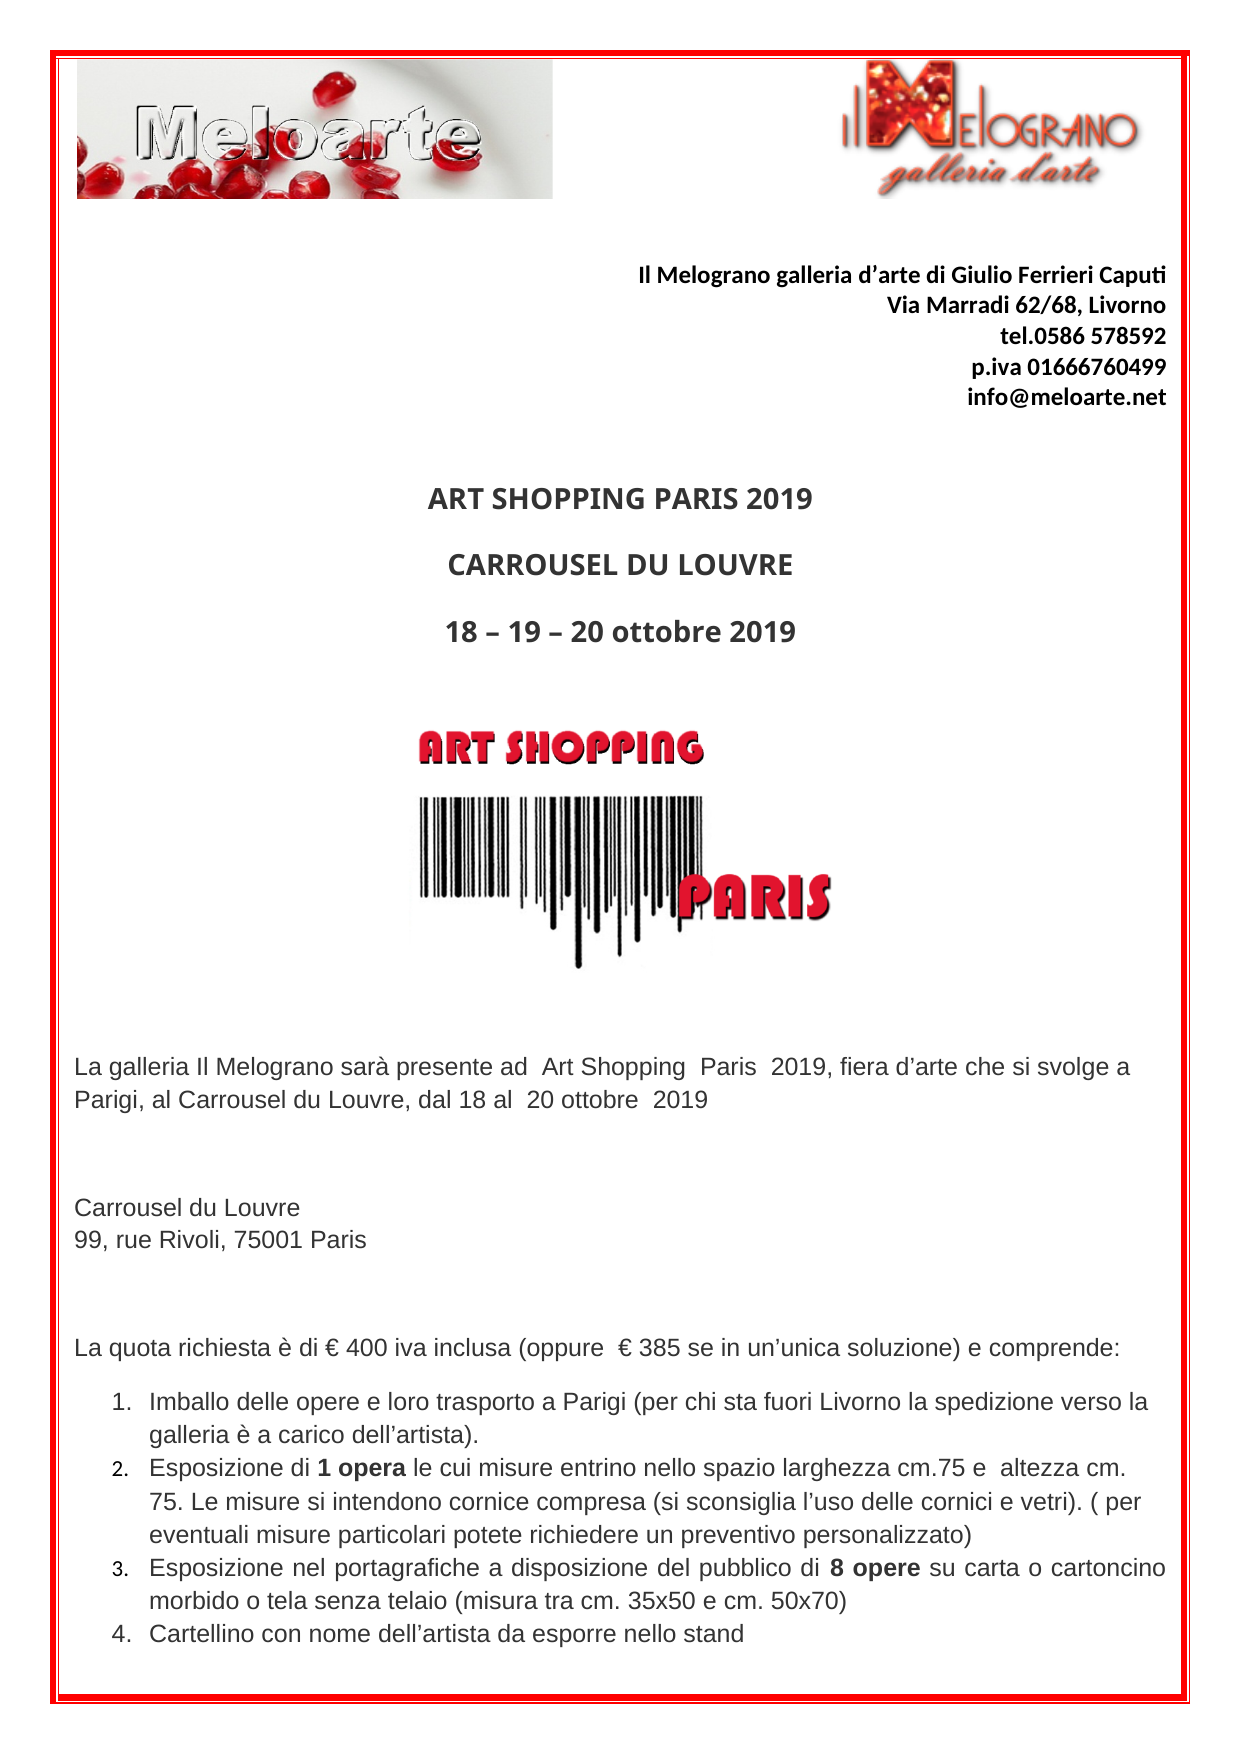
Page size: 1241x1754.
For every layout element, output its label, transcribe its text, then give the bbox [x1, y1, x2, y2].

text CARROUSEL DU LOUVRE [74, 545, 1167, 584]
list Imballo delle opere e loro trasporto a Parigi (per chi sta fuori Livorno la spedizione verso la galleria è a carico dell’artista). [111, 1387, 1167, 1449]
picture [829, 59, 1150, 199]
list Cartellino con nome dell’artista da esporre nello stand [111, 1619, 1167, 1648]
text tel.0586 578592 [464, 320, 1167, 351]
text Via Marradi 62/68, Livorno [464, 290, 1167, 320]
text p.iva 01666760499 [464, 351, 1167, 381]
list Esposizione nel portagrafiche a disposizione del pubblico di 8 opere su carta o cartoncino morbido o tela senza telaio (misura tra cm. 35x50 e cm. 50x70) [111, 1553, 1167, 1615]
text Carrousel du Louvre 99, rue Rivoli, 75001 Paris [74, 1192, 1167, 1254]
list Esposizione di 1 opera le cui misure entrino nello spazio larghezza cm.75 e altezza cm. 75. Le misure si intendono cornice compresa (si sconsiglia l’uso delle cornici e vetri). ( per eventuali misure particolari potete richiedere un preventivo personalizzato) [111, 1453, 1167, 1548]
text La galleria Il Melograno sarà presente ad Art Shopping Paris 2019, fiera d’arte che si svolge a Parigi, al Carrousel du Louvre, dal 18 al 20 ottobre 2019 [74, 1052, 1167, 1113]
text La quota richiesta è di € 400 iva inclusa (oppure € 385 se in un’unica soluzione) e comprende: [74, 1333, 1167, 1362]
picture [77, 59, 553, 199]
text info@meloarte.net [464, 381, 1167, 412]
text Il Melograno galleria d’arte di Giulio Ferrieri Caputi [74, 259, 1167, 290]
picture [386, 677, 857, 973]
text ART SHOPPING PARIS 2019 [74, 478, 1167, 518]
text 18 – 19 – 20 ottobre 2019 [74, 611, 1167, 651]
